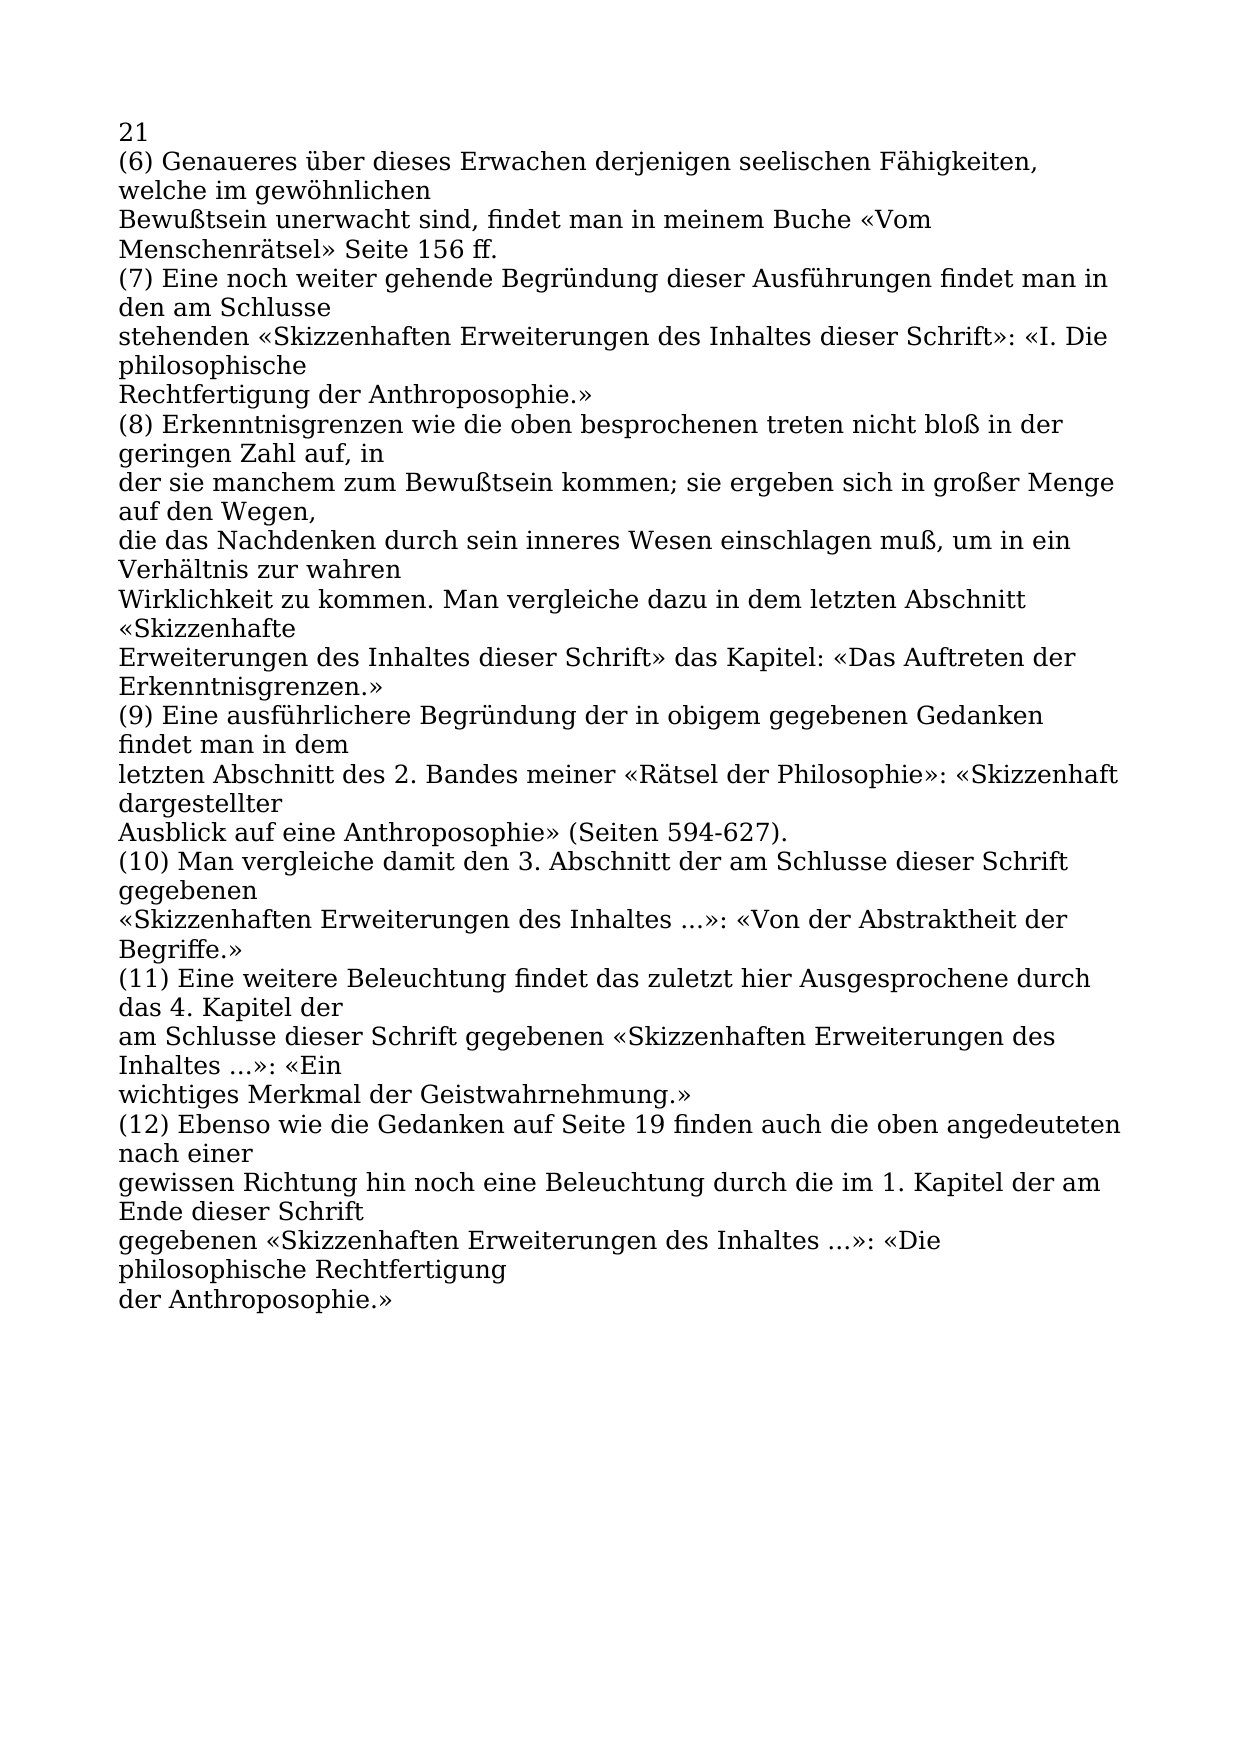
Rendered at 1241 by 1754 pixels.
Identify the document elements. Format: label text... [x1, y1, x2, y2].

text stehenden «Skizzenhaften Erweiterungen des Inhaltes dieser Schrift»: «I. Die philosophische [118, 322, 1122, 381]
text letzten Abschnitt des 2. Bandes meiner «Rätsel der Philosophie»: «Skizzenhaft dargestellter [118, 760, 1122, 818]
text (10) Man vergleiche damit den 3. Abschnitt der am Schlusse dieser Schrift gegebenen [118, 847, 1122, 906]
text Erweiterungen des Inhaltes dieser Schrift» das Kapitel: «Das Auftreten der Erkenntnisgrenzen.» [118, 643, 1122, 701]
text (6) Genaueres über dieses Erwachen derjenigen seelischen Fähigkeiten, welche im gewöhnlichen [118, 147, 1122, 206]
text der Anthroposophie.» [118, 1285, 1122, 1314]
text wichtiges Merkmal der Geistwahrnehmung.» [118, 1081, 1122, 1110]
text (8) Erkenntnisgrenzen wie die oben besprochenen treten nicht bloß in der geringen Zahl auf, in [118, 410, 1122, 468]
text gewissen Richtung hin noch eine Beleuchtung durch die im 1. Kapitel der am Ende dieser Schrift [118, 1168, 1122, 1226]
text am Schlusse dieser Schrift gegebenen «Skizzenhaften Erweiterungen des Inhaltes ...»: «Ein [118, 1022, 1122, 1081]
text der sie manchem zum Bewußtsein kommen; sie ergeben sich in großer Menge auf den Wegen, [118, 468, 1122, 526]
text «Skizzenhaften Erweiterungen des Inhaltes ...»: «Von der Abstraktheit der Begriffe.» [118, 906, 1122, 964]
text (11) Eine weitere Beleuchtung findet das zuletzt hier Ausgesprochene durch das 4. Kapitel der [118, 964, 1122, 1022]
text die das Nachdenken durch sein inneres Wesen einschlagen muß, um in ein Verhältnis zur wahren [118, 526, 1122, 585]
text (7) Eine noch weiter gehende Begründung dieser Ausführungen findet man in den am Schlusse [118, 264, 1122, 322]
text Rechtfertigung der Anthroposophie.» [118, 381, 1122, 410]
text Bewußtsein unerwacht sind, findet man in meinem Buche «Vom Menschenrätsel» Seite 156 ff. [118, 206, 1122, 264]
text 21 [118, 118, 1122, 147]
text Wirklichkeit zu kommen. Man vergleiche dazu in dem letzten Abschnitt «Skizzenhafte [118, 585, 1122, 643]
text gegebenen «Skizzenhaften Erweiterungen des Inhaltes ...»: «Die philosophische Rechtfertigung [118, 1226, 1122, 1285]
text (12) Ebenso wie die Gedanken auf Seite 19 finden auch die oben angedeuteten nach einer [118, 1110, 1122, 1168]
text (9) Eine ausführlichere Begründung der in obigem gegebenen Gedanken findet man in dem [118, 701, 1122, 760]
text Ausblick auf eine Anthroposophie» (Seiten 594-627). [118, 818, 1122, 847]
